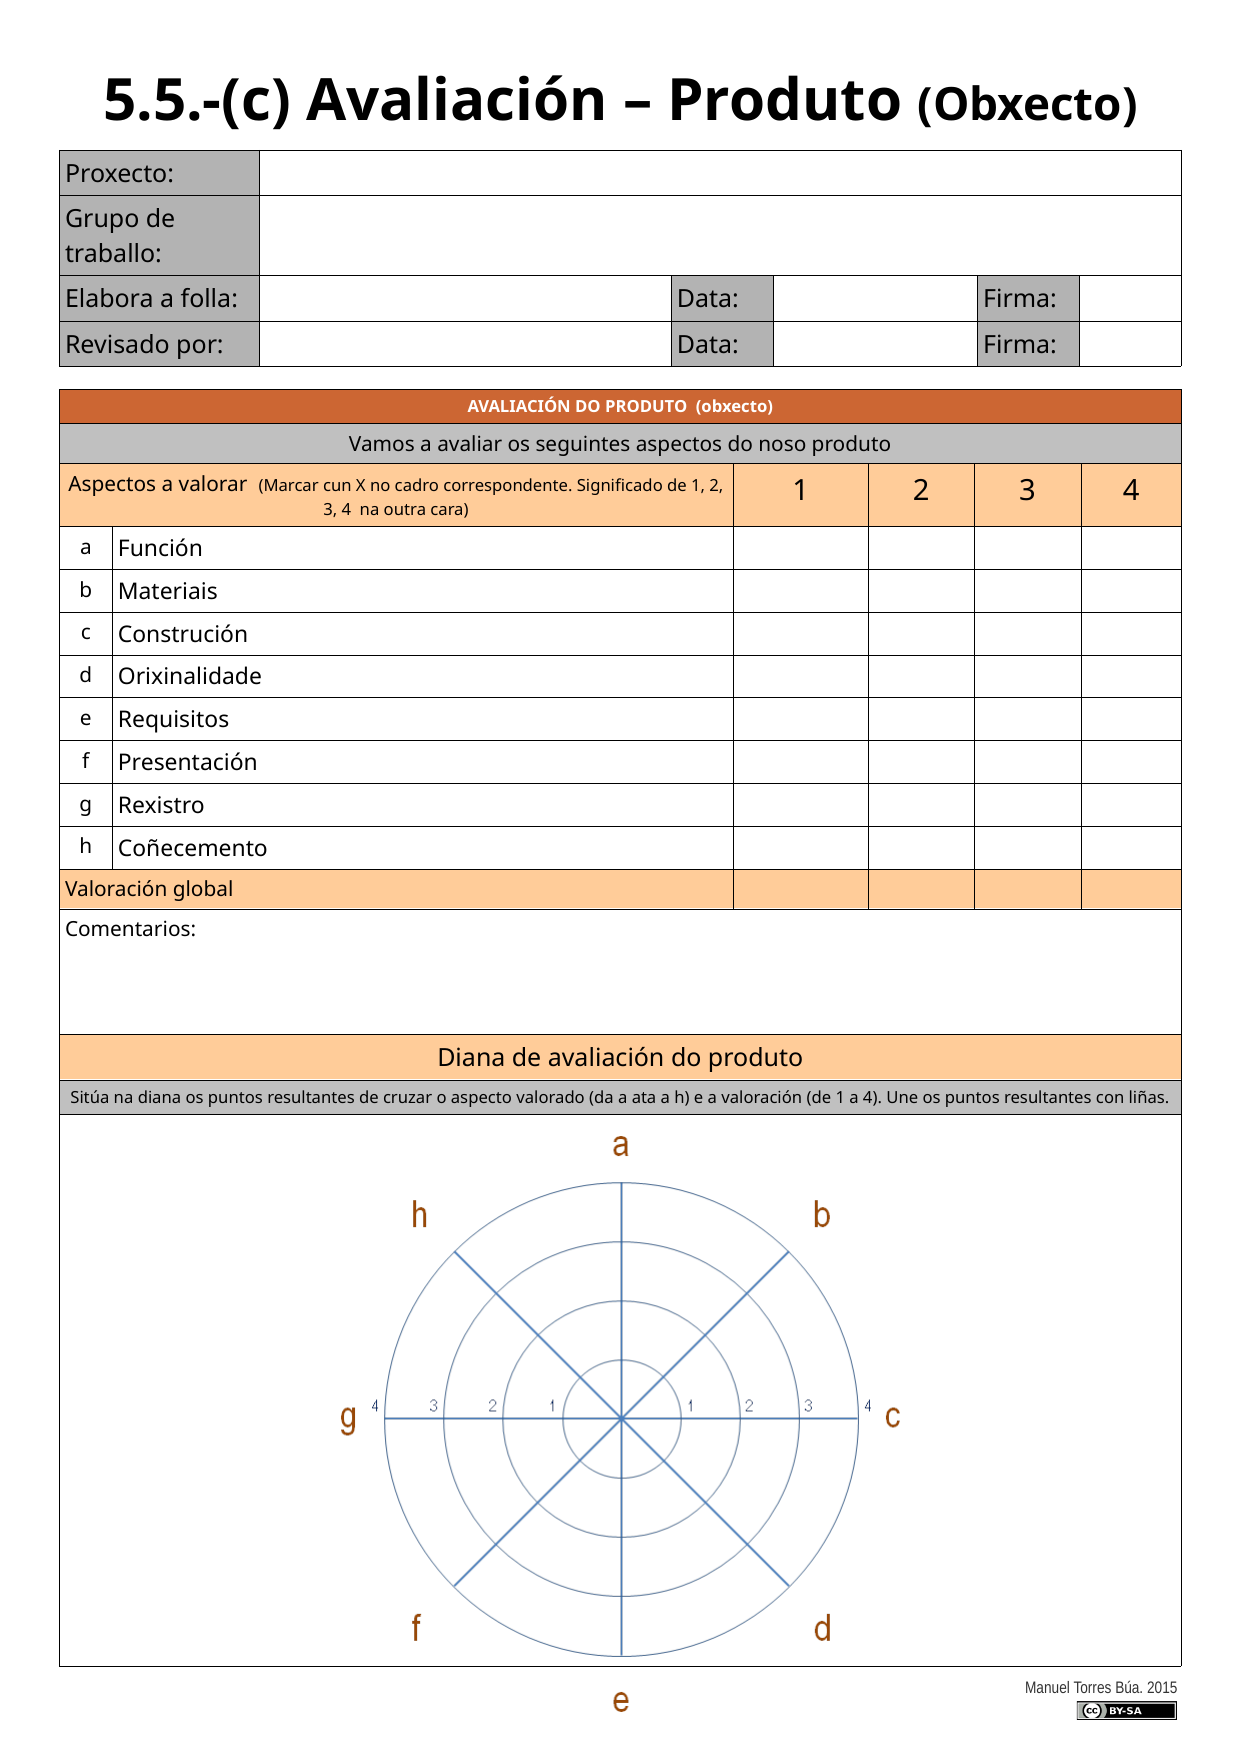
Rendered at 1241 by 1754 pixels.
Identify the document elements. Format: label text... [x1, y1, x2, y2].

table_cell a [60, 527, 112, 569]
table_cell [260, 322, 671, 366]
table_cell Sitúa na diana os puntos resultantes de cruzar o aspecto valorado (da a ata a h) e a valoración (de 1 a 4). Une os puntos resultantes con liñas. [60, 1081, 1181, 1114]
table_cell g [60, 784, 112, 826]
title 5.5.-(c) Avaliación – Produto (Obxecto) [59, 58, 1181, 137]
table_cell [869, 570, 974, 612]
table_cell Firma: [978, 322, 1079, 366]
table_cell [924, 1120, 1181, 1666]
table_cell [975, 784, 1081, 826]
table_cell [774, 322, 977, 366]
table_cell Data: [672, 322, 773, 366]
table_cell [1082, 527, 1181, 569]
table_cell [1082, 698, 1181, 740]
table_cell [60, 1115, 1181, 1119]
table_cell [260, 276, 671, 321]
picture [316, 1119, 924, 1723]
table_cell Requisitos [113, 698, 733, 740]
table_cell [1080, 322, 1181, 366]
table_cell [1080, 276, 1181, 321]
table_cell [975, 527, 1081, 569]
table_cell [1082, 656, 1181, 697]
table_cell [975, 827, 1081, 868]
table_cell [869, 784, 974, 826]
table_cell [975, 698, 1081, 740]
table_cell Construción [113, 613, 733, 654]
table_cell 1 [734, 464, 868, 526]
table_cell [975, 656, 1081, 697]
table_cell [734, 784, 868, 826]
picture [1076, 1701, 1177, 1720]
table_header AVALIACIÓN DO PRODUTO (obxecto) [60, 390, 1181, 423]
table_cell d [60, 656, 112, 697]
table_cell c [60, 613, 112, 654]
table_cell [1082, 870, 1181, 908]
table_cell Materiais [113, 570, 733, 612]
table_cell Valoración global [60, 870, 733, 908]
table_cell [734, 827, 868, 868]
table_cell Firma: [978, 276, 1079, 321]
table_cell [1082, 784, 1181, 826]
table_cell [869, 698, 974, 740]
table_cell [734, 656, 868, 697]
table_cell Diana de avaliación do produto [60, 1035, 1181, 1079]
table_cell Orixinalidade [113, 656, 733, 697]
table_cell Coñecemento [113, 827, 733, 868]
table_cell [975, 741, 1081, 783]
table_cell [869, 827, 974, 868]
table_cell h [60, 827, 112, 868]
table_cell Función [113, 527, 733, 569]
table_cell [734, 870, 868, 908]
table_cell Vamos a avaliar os seguintes aspectos do noso produto [60, 424, 1181, 463]
table_header Proxecto: [60, 151, 259, 195]
table_cell [869, 656, 974, 697]
table_cell Aspectos a valorar (Marcar cun X no cadro correspondente. Significado de 1, 2, 3, 4 na outra cara) [60, 464, 733, 526]
table_cell Comentarios: [60, 910, 1181, 1034]
table_cell [60, 1120, 316, 1666]
table_cell 4 [1082, 464, 1181, 526]
table_cell [869, 527, 974, 569]
table_cell Grupo de traballo: [60, 196, 259, 275]
table_cell [774, 276, 977, 321]
table_cell Revisado por: [60, 322, 259, 366]
table_cell 2 [869, 464, 974, 526]
table_cell [1082, 613, 1181, 654]
table_cell Data: [672, 276, 773, 321]
table_cell f [60, 741, 112, 783]
table_header [260, 151, 1181, 195]
table_cell 3 [975, 464, 1081, 526]
table_cell [869, 741, 974, 783]
table_cell [975, 613, 1081, 654]
table_cell [869, 613, 974, 654]
table_cell Elabora a folla: [60, 276, 259, 321]
table_cell [734, 527, 868, 569]
table_cell [734, 741, 868, 783]
table_cell [1082, 741, 1181, 783]
table_cell Rexistro [113, 784, 733, 826]
table_cell [1082, 827, 1181, 868]
table_cell [734, 698, 868, 740]
table_cell [975, 870, 1081, 908]
table_cell Presentación [113, 741, 733, 783]
table_cell [260, 196, 1181, 275]
table_cell [734, 613, 868, 654]
table_cell [869, 870, 974, 908]
table_cell b [60, 570, 112, 612]
table_cell [734, 570, 868, 612]
table_cell [1082, 570, 1181, 612]
table_cell e [60, 698, 112, 740]
table_cell [975, 570, 1081, 612]
